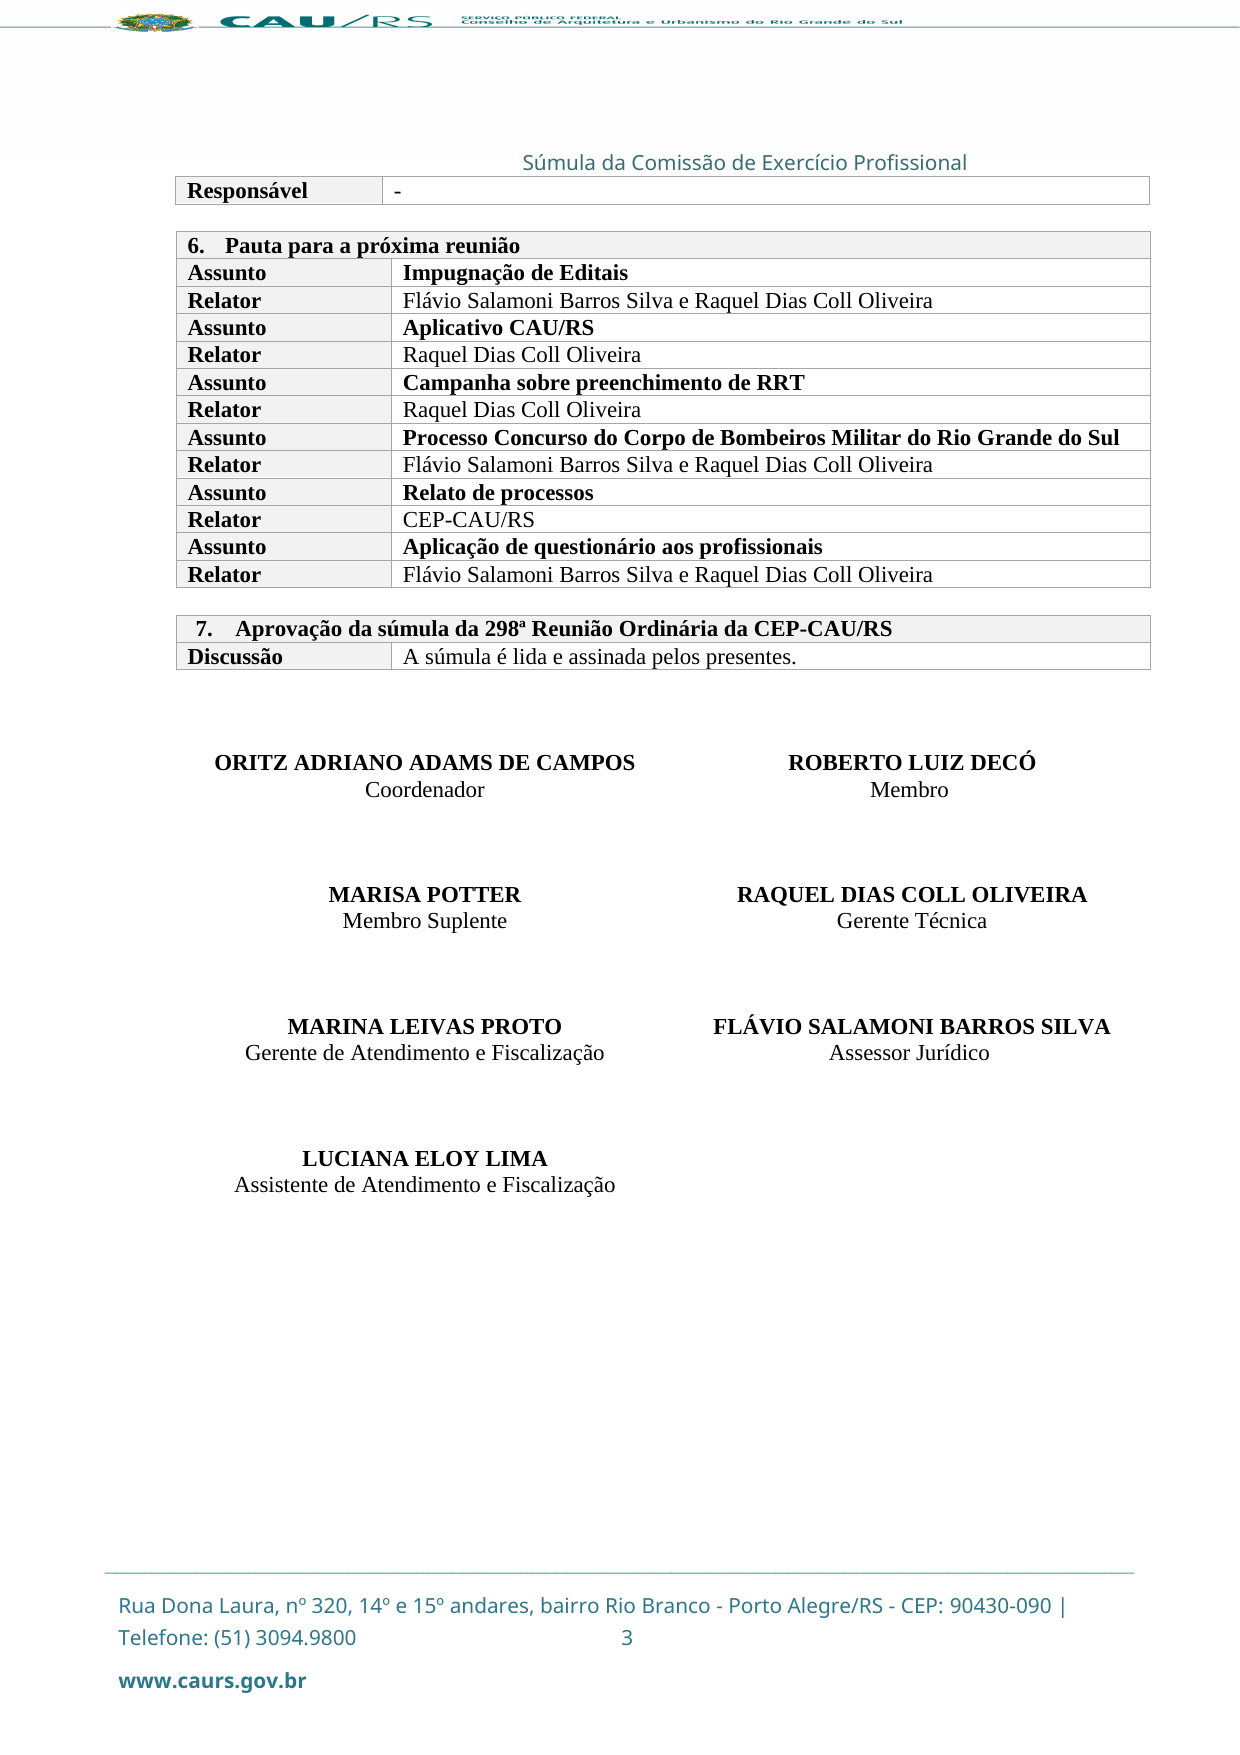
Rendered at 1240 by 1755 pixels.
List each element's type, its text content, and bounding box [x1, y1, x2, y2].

table_cell Flávio Salamoni Barros Silva e Raquel Dias Coll Oliveira [392, 287, 1150, 313]
table_cell CEP-CAU/RS [392, 506, 1150, 532]
table_cell Raquel Dias Coll Oliveira [392, 396, 1150, 423]
table_cell Relator [177, 561, 391, 587]
table_cell Assunto [177, 424, 391, 450]
table_cell ROBERTO LUIZ DECÓ Membro RAQUEL DIAS COLL OLIVEIRA Gerente Técnica FLÁVIO SALAMONI BARROS SILVA Assessor Jurídico [674, 670, 1151, 1197]
table_cell ORITZ ADRIANO ADAMS DE CAMPOS Coordenador MARISA POTTER Membro Suplente MARINA LEIVAS PROTO Gerente de Atendimento e Fiscalização LUCIANA ELOY LIMA Assistente de Atendimento e Fiscalização [176, 670, 673, 1197]
table_cell Impugnação de Editais [392, 259, 1150, 286]
table_cell Relator [177, 287, 391, 313]
table_cell Assunto [177, 533, 391, 560]
table_cell Responsável [176, 177, 382, 203]
table_cell - [383, 177, 1149, 203]
table_cell Assunto [177, 479, 391, 505]
table_cell Flávio Salamoni Barros Silva e Raquel Dias Coll Oliveira [392, 561, 1150, 587]
table_cell Campanha sobre preenchimento de RRT [392, 369, 1150, 395]
table_cell Relator [177, 342, 391, 368]
table_cell Discussão [177, 643, 391, 669]
table_cell Flávio Salamoni Barros Silva e Raquel Dias Coll Oliveira [392, 451, 1150, 477]
table_cell Relato de processos [392, 479, 1150, 505]
table_cell Aprovação da súmula da 298ª Reunião Ordinária da CEP-CAU/RS [177, 616, 1150, 642]
table_cell Relator [177, 451, 391, 477]
table_cell Relator [177, 396, 391, 423]
table_cell Aplicação de questionário aos profissionais [392, 533, 1150, 560]
table_cell A súmula é lida e assinada pelos presentes. [392, 643, 1150, 669]
table_cell Assunto [177, 259, 391, 286]
table_cell Raquel Dias Coll Oliveira [392, 342, 1150, 368]
table_cell Processo Concurso do Corpo de Bombeiros Militar do Rio Grande do Sul [392, 424, 1150, 450]
table_cell Assunto [177, 369, 391, 395]
table_cell Relator [177, 506, 391, 532]
table_cell [176, 588, 1151, 614]
table_header Pauta para a próxima reunião [177, 232, 1150, 258]
table_cell Aplicativo CAU/RS [392, 314, 1150, 341]
table_cell Assunto [177, 314, 391, 341]
